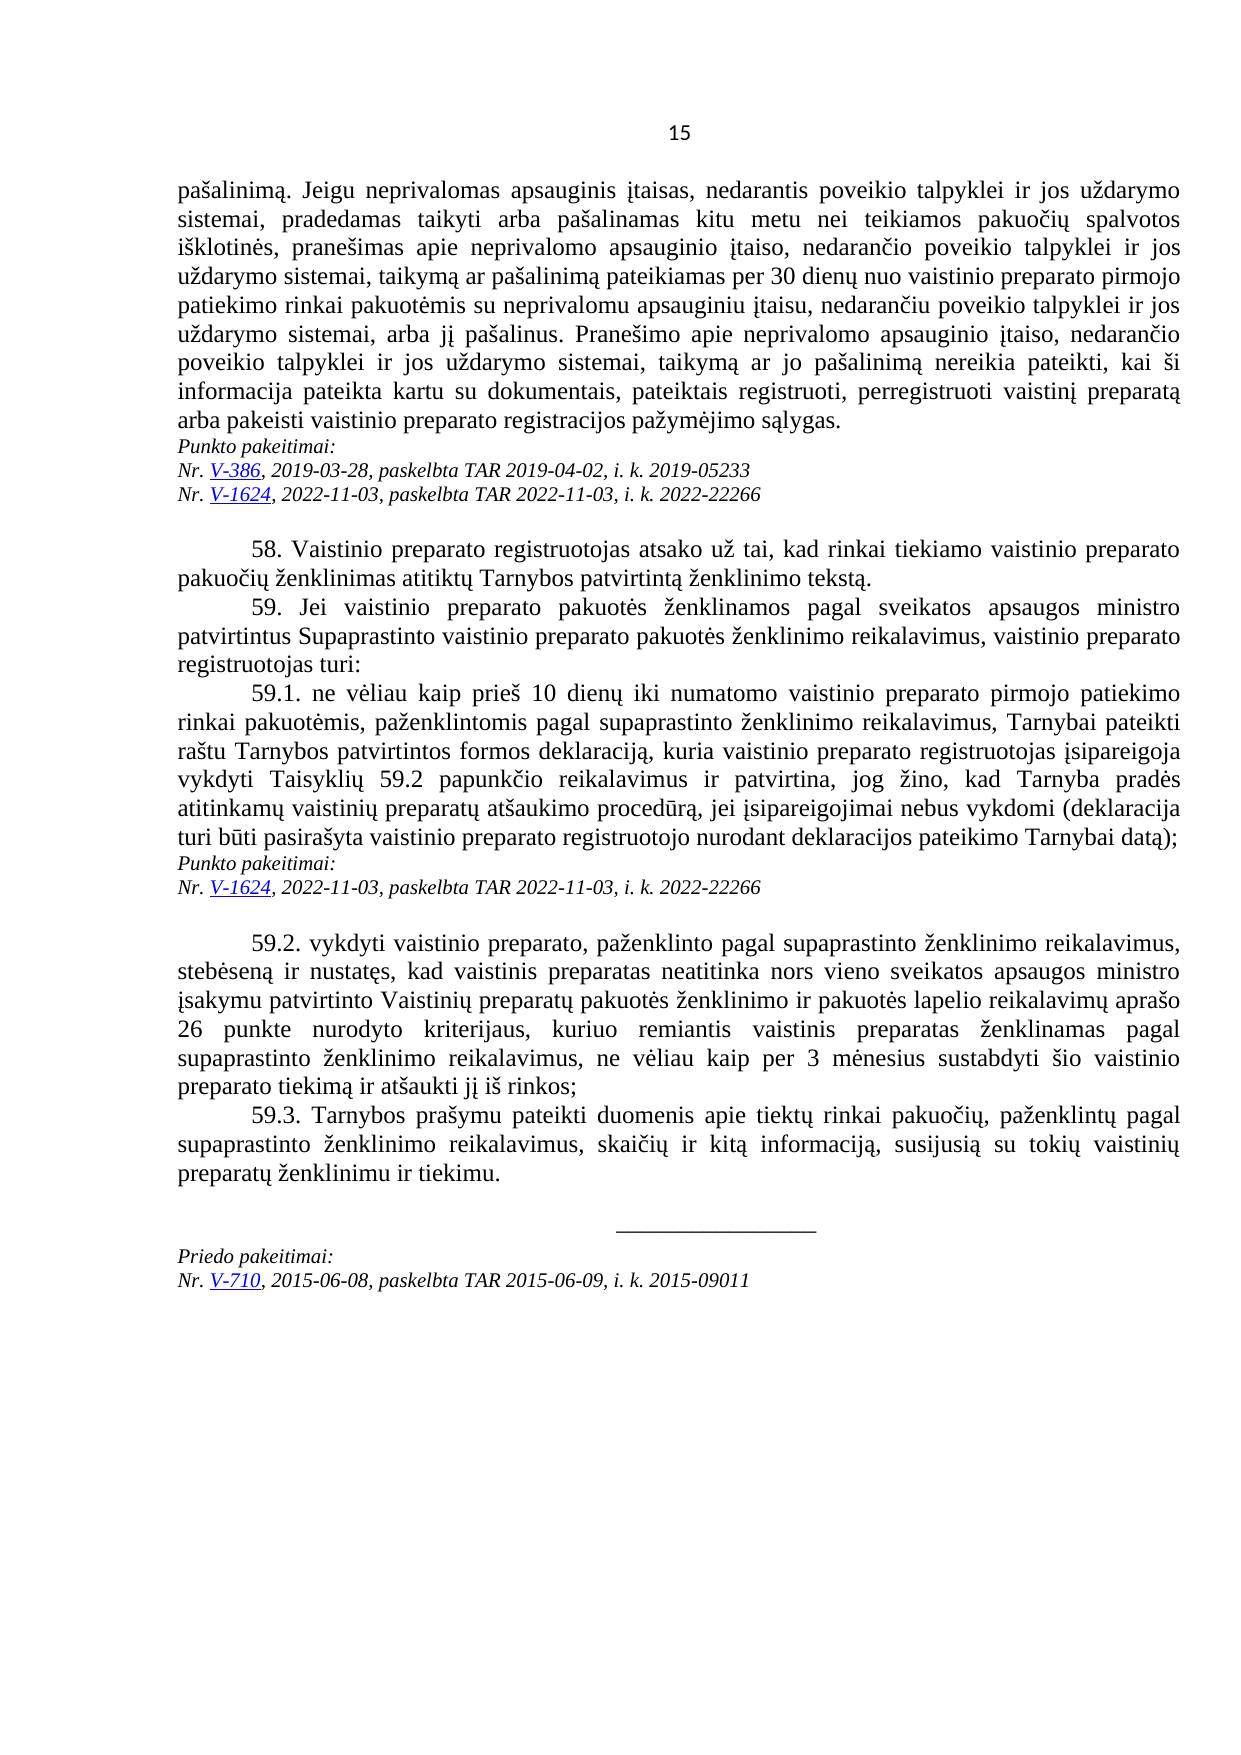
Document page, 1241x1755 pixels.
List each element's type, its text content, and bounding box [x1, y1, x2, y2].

text Nr. V-710, 2015-06-08, paskelbta TAR 2015-06-09, i. k. 2015-09011 [177, 1268, 1181, 1292]
text 59.3. Tarnybos prašymu pateikti duomenis apie tiektų rinkai pakuočių, paženklintų pagal supaprastinto ženklinimo reikalavimus, skaičių ir kitą informaciją, susijusią su tokių vaistinių preparatų ženklinimu ir tiekimu. [177, 1100, 1181, 1186]
text Priedo pakeitimai: [177, 1244, 1181, 1268]
text 59.1. ne vėliau kaip prieš 10 dienų iki numatomo vaistinio preparato pirmojo patiekimo rinkai pakuotėmis, paženklintomis pagal supaprastinto ženklinimo reikalavimus, Tarnybai pateikti raštu Tarnybos patvirtintos formos deklaraciją, kuria vaistinio preparato registruotojas įsipareigoja vykdyti Taisyklių 59.2 papunkčio reikalavimus ir patvirtina, jog žino, kad Tarnyba pradės atitinkamų vaistinių preparatų atšaukimo procedūrą, jei įsipareigojimai nebus vykdomi (deklaracija turi būti pasirašyta vaistinio preparato registruotojo nurodant deklaracijos pateikimo Tarnybai datą); [177, 678, 1181, 851]
text Punkto pakeitimai: [177, 851, 1181, 875]
text Nr. V-386, 2019-03-28, paskelbta TAR 2019-04-02, i. k. 2019-05233 [177, 458, 1181, 482]
text Nr. V-1624, 2022-11-03, paskelbta TAR 2022-11-03, i. k. 2022-22266 [177, 482, 1181, 506]
text Nr. V-1624, 2022-11-03, paskelbta TAR 2022-11-03, i. k. 2022-22266 [177, 875, 1181, 899]
text 59. Jei vaistinio preparato pakuotės ženklinamos pagal sveikatos apsaugos ministro patvirtintus Supaprastinto vaistinio preparato pakuotės ženklinimo reikalavimus, vaistinio preparato registruotojas turi: [177, 592, 1181, 678]
text –––––––––––––––– [177, 1215, 1181, 1244]
text 59.2. vykdyti vaistinio preparato, paženklinto pagal supaprastinto ženklinimo reikalavimus, stebėseną ir nustatęs, kad vaistinis preparatas neatitinka nors vieno sveikatos apsaugos ministro įsakymu patvirtinto Vaistinių preparatų pakuotės ženklinimo ir pakuotės lapelio reikalavimų aprašo 26 punkte nurodyto kriterijaus, kuriuo remiantis vaistinis preparatas ženklinamas pagal supaprastinto ženklinimo reikalavimus, ne vėliau kaip per 3 mėnesius sustabdyti šio vaistinio preparato tiekimą ir atšaukti jį iš rinkos; [177, 928, 1181, 1100]
text Punkto pakeitimai: [177, 434, 1181, 458]
text 58. Vaistinio preparato registruotojas atsako už tai, kad rinkai tiekiamo vaistinio preparato pakuočių ženklinimas atitiktų Tarnybos patvirtintą ženklinimo tekstą. [177, 534, 1181, 592]
text pašalinimą. Jeigu neprivalomas apsauginis įtaisas, nedarantis poveikio talpyklei ir jos uždarymo sistemai, pradedamas taikyti arba pašalinamas kitu metu nei teikiamos pakuočių spalvotos išklotinės, pranešimas apie neprivalomo apsauginio įtaiso, nedarančio poveikio talpyklei ir jos uždarymo sistemai, taikymą ar pašalinimą pateikiamas per 30 dienų nuo vaistinio preparato pirmojo patiekimo rinkai pakuotėmis su neprivalomu apsauginiu įtaisu, nedarančiu poveikio talpyklei ir jos uždarymo sistemai, arba jį pašalinus. Pranešimo apie neprivalomo apsauginio įtaiso, nedarančio poveikio talpyklei ir jos uždarymo sistemai, taikymą ar jo pašalinimą nereikia pateikti, kai ši informacija pateikta kartu su dokumentais, pateiktais registruoti, perregistruoti vaistinį preparatą arba pakeisti vaistinio preparato registracijos pažymėjimo sąlygas. [177, 175, 1181, 434]
